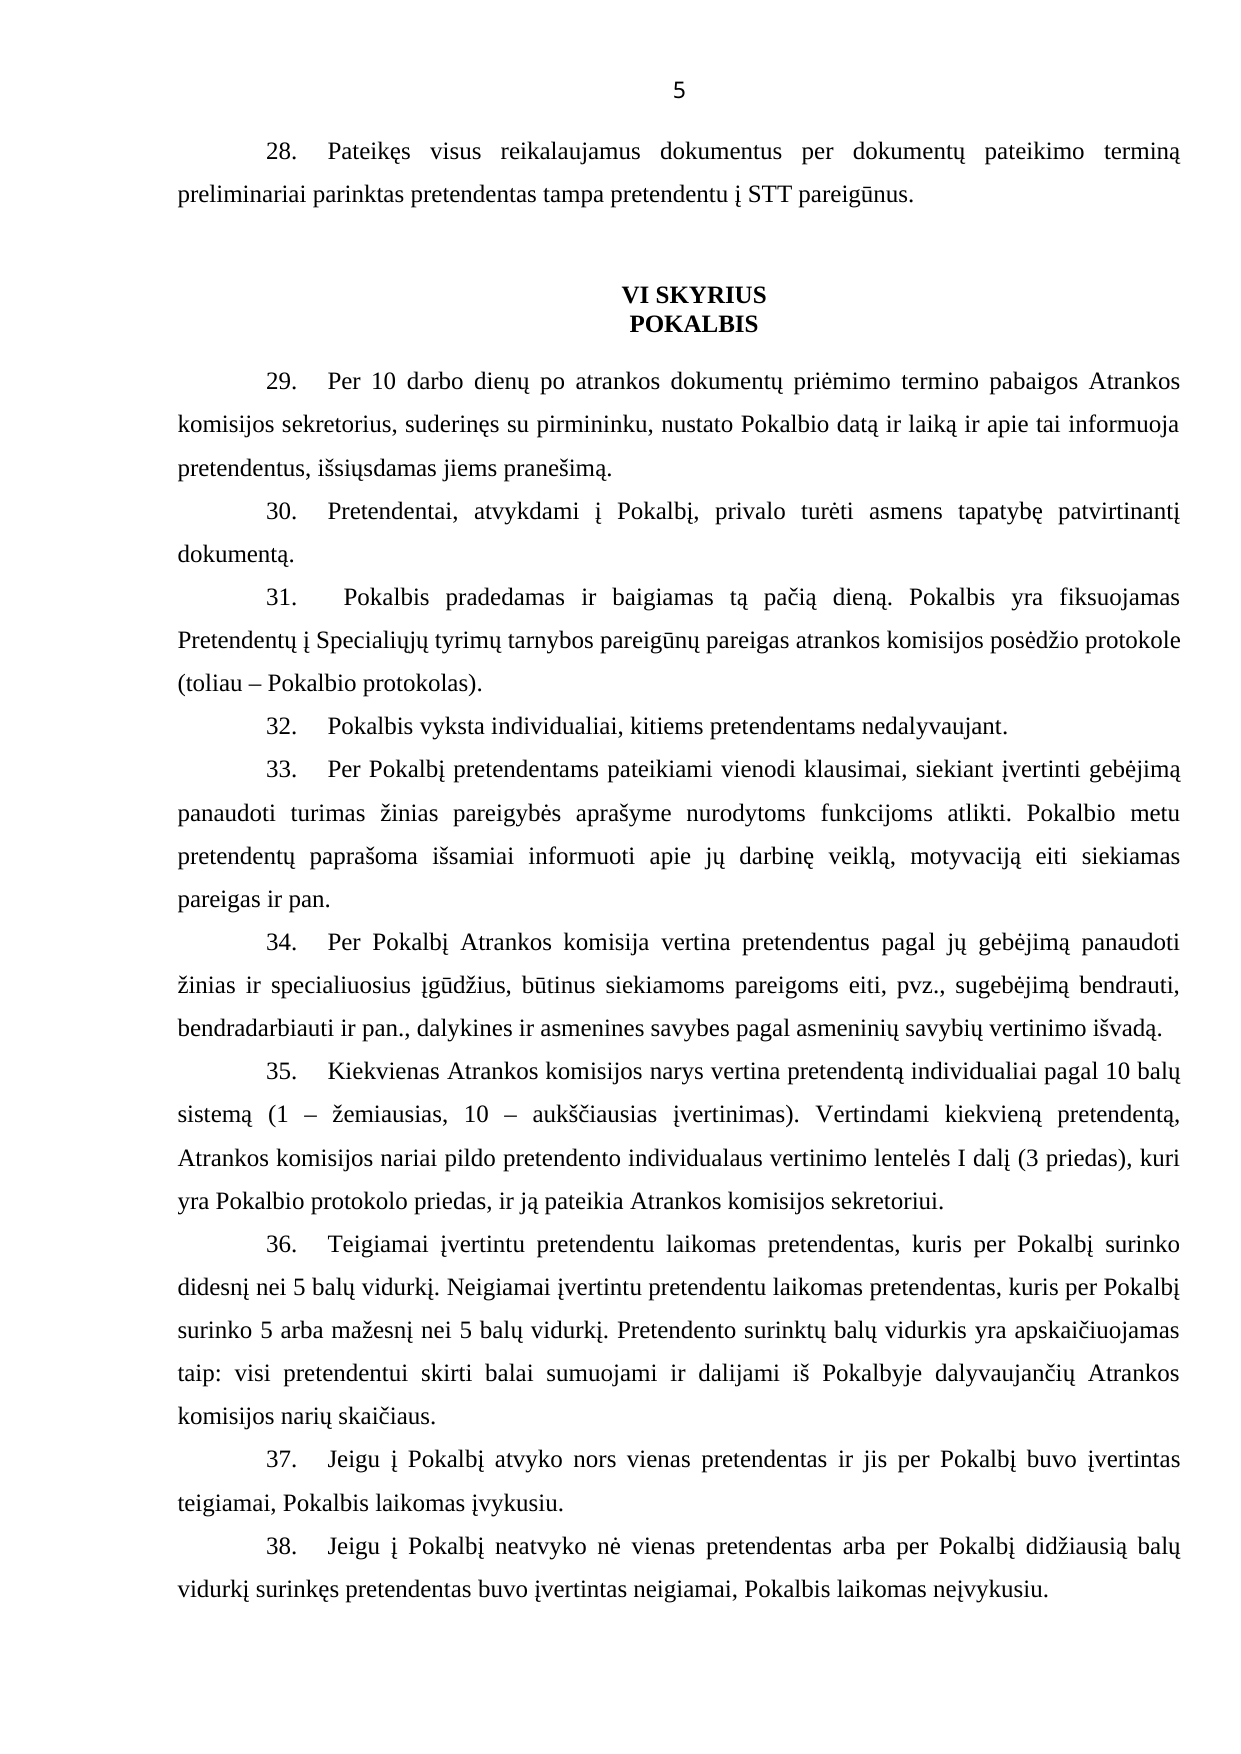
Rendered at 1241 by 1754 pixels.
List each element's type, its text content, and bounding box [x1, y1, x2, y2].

text 35. Kiekvienas Atrankos komisijos narys vertina pretendentą individualiai pagal 10 balų sistemą (1 – žemiausias, 10 – aukščiausias įvertinimas). Vertindami kiekvieną pretendentą, Atrankos komisijos nariai pildo pretendento individualaus vertinimo lentelės I dalį (3 priedas), kuri yra Pokalbio protokolo priedas, ir ją pateikia Atrankos komisijos sekretoriui. [177, 1056, 1181, 1214]
text 34. Per Pokalbį Atrankos komisija vertina pretendentus pagal jų gebėjimą panaudoti žinias ir specialiuosius įgūdžius, būtinus siekiamoms pareigoms eiti, pvz., sugebėjimą bendrauti, bendradarbiauti ir pan., dalykines ir asmenines savybes pagal asmeninių savybių vertinimo išvadą. [177, 927, 1181, 1042]
text 29. Per 10 darbo dienų po atrankos dokumentų priėmimo termino pabaigos Atrankos komisijos sekretorius, suderinęs su pirmininku, nustato Pokalbio datą ir laiką ir apie tai informuoja pretendentus, išsiųsdamas jiems pranešimą. [177, 366, 1181, 481]
text 28. Pateikęs visus reikalaujamus dokumentus per dokumentų pateikimo terminą preliminariai parinktas pretendentas tampa pretendentu į STT pareigūnus. [177, 136, 1181, 208]
text 38. Jeigu į Pokalbį neatvyko nė vienas pretendentas arba per Pokalbį didžiausią balų vidurkį surinkęs pretendentas buvo įvertintas neigiamai, Pokalbis laikomas neįvykusiu. [177, 1531, 1181, 1603]
text 32. Pokalbis vyksta individualiai, kitiems pretendentams nedalyvaujant. [177, 711, 1181, 740]
text 33. Per Pokalbį pretendentams pateikiami vienodi klausimai, siekiant įvertinti gebėjimą panaudoti turimas žinias pareigybės aprašyme nurodytoms funkcijoms atlikti. Pokalbio metu pretendentų paprašoma išsamiai informuoti apie jų darbinę veiklą, motyvaciją eiti siekiamas pareigas ir pan. [177, 754, 1181, 913]
text VI SKYRIUS [207, 280, 1181, 309]
text 37. Jeigu į Pokalbį atvyko nors vienas pretendentas ir jis per Pokalbį buvo įvertintas teigiamai, Pokalbis laikomas įvykusiu. [177, 1444, 1181, 1516]
text POKALBIS [207, 309, 1181, 338]
text 31. Pokalbis pradedamas ir baigiamas tą pačią dieną. Pokalbis yra fiksuojamas Pretendentų į Specialiųjų tyrimų tarnybos pareigūnų pareigas atrankos komisijos posėdžio protokole (toliau – Pokalbio protokolas). [177, 582, 1181, 697]
text 36. Teigiamai įvertintu pretendentu laikomas pretendentas, kuris per Pokalbį surinko didesnį nei 5 balų vidurkį. Neigiamai įvertintu pretendentu laikomas pretendentas, kuris per Pokalbį surinko 5 arba mažesnį nei 5 balų vidurkį. Pretendento surinktų balų vidurkis yra apskaičiuojamas taip: visi pretendentui skirti balai sumuojami ir dalijami iš Pokalbyje dalyvaujančių Atrankos komisijos narių skaičiaus. [177, 1229, 1181, 1430]
text 30. Pretendentai, atvykdami į Pokalbį, privalo turėti asmens tapatybę patvirtinantį dokumentą. [177, 496, 1181, 568]
